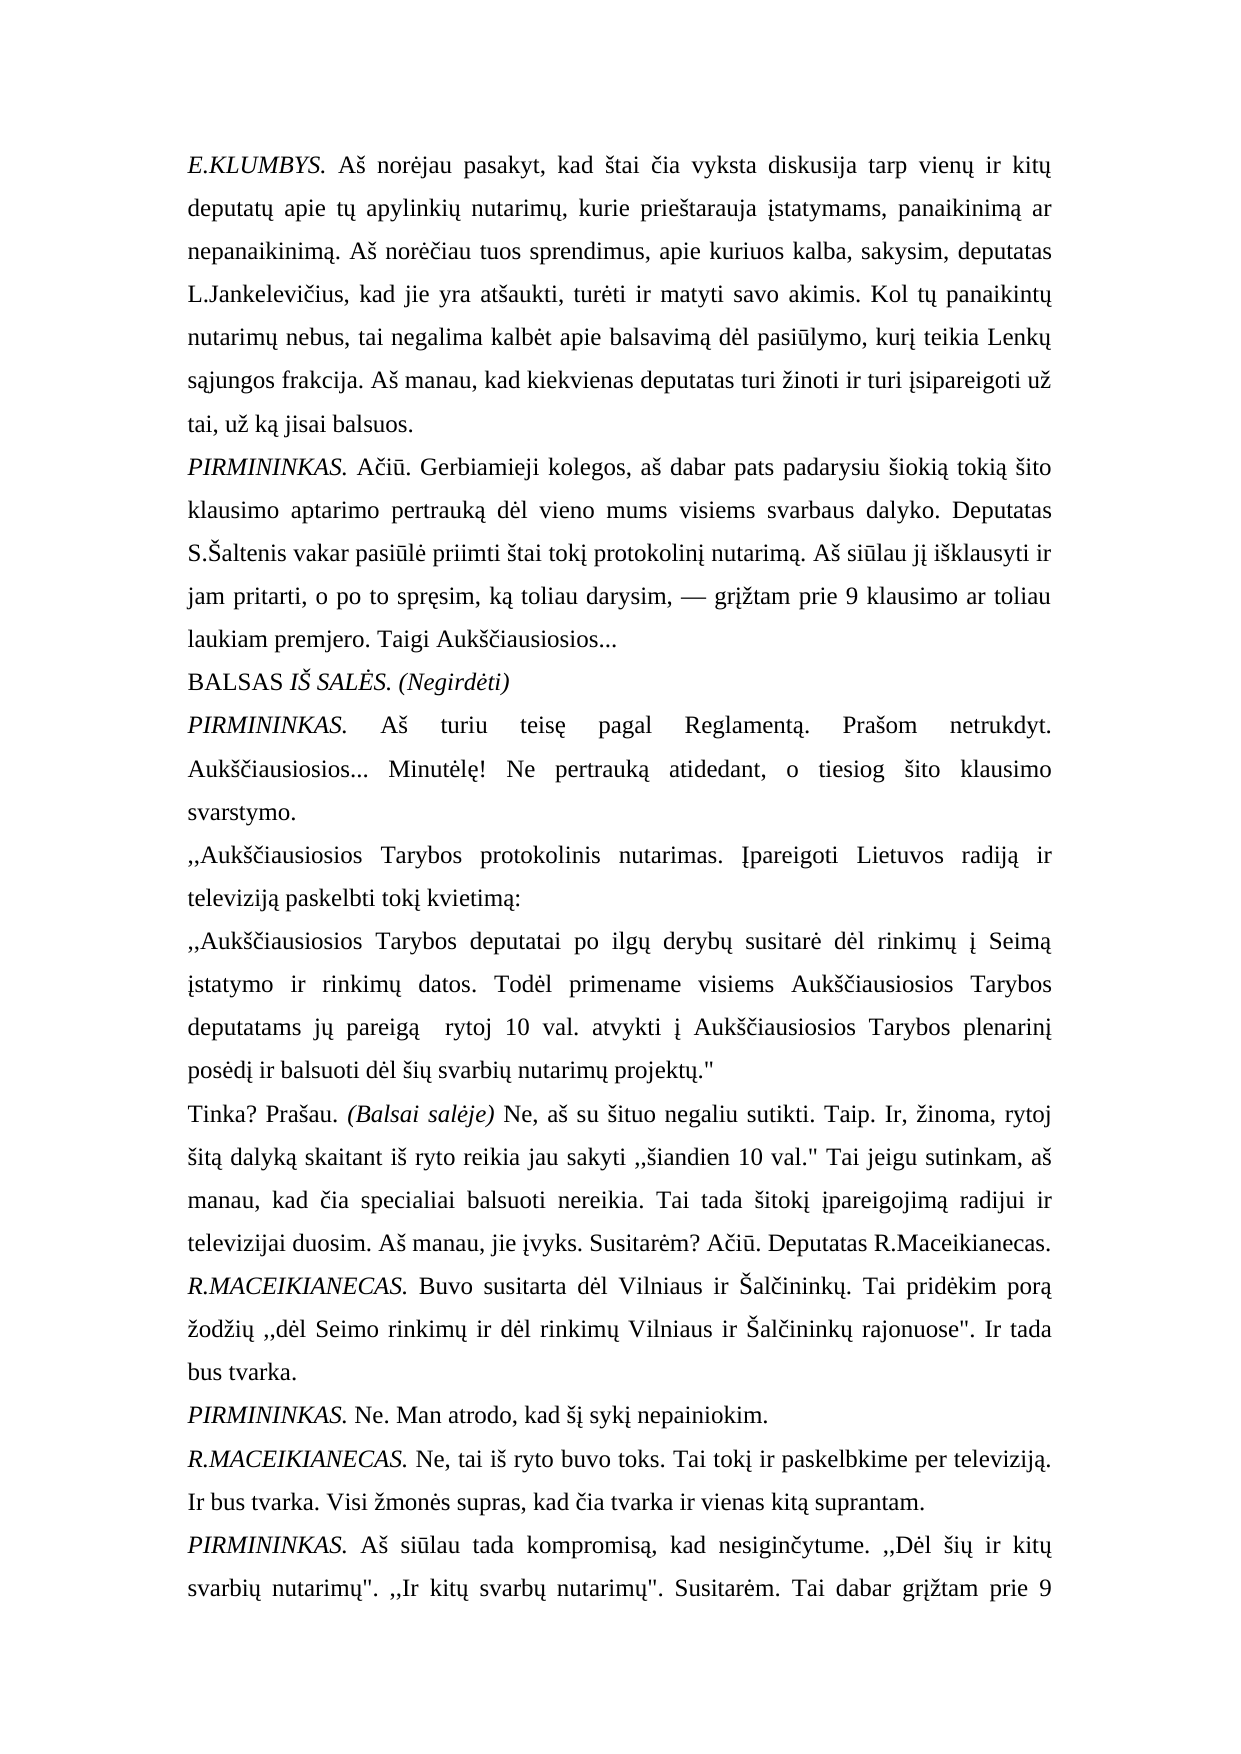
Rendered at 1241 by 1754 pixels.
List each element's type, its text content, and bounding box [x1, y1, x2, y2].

text ,,Aukščiausiosios Tarybos protokolinis nutarimas. Įpareigoti Lietuvos radiją ir televiziją paskelbti tokį kvietimą: [187, 840, 1053, 912]
text PIRMININKAS. Ne. Man atrodo, kad šį sykį nepainiokim. [187, 1401, 1053, 1429]
text R.MACEIKIANECAS. Buvo susitarta dėl Vilniaus ir Šalčininkų. Tai pridėkim porą žodžių ,,dėl Seimo rinkimų ir dėl rinkimų Vilniaus ir Šalčininkų rajonuose". Ir tada bus tvarka. [187, 1271, 1053, 1386]
text BALSAS IŠ SALĖS. (Negirdėti) [187, 667, 1053, 696]
text PIRMININKAS. Ačiū. Gerbiamieji kolegos, aš dabar pats padarysiu šiokią tokią šito klausimo aptarimo pertrauką dėl vieno mums visiems svarbaus dalyko. Deputatas S.Šaltenis vakar pasiūlė priimti štai tokį protokolinį nutarimą. Aš siūlau jį išklausyti ir jam pritarti, o po to spręsim, ką toliau darysim, — grįžtam prie 9 klausimo ar toliau laukiam premjero. Taigi Aukščiausiosios... [187, 452, 1053, 653]
text PIRMININKAS. Aš siūlau tada kompromisą, kad nesiginčytume. ,,Dėl šių ir kitų svarbių nutarimų". ,,Ir kitų svarbų nutarimų". Susitarėm. Tai dabar grįžtam prie 9 [187, 1530, 1053, 1602]
text Tinka? Prašau. (Balsai salėje) Ne, aš su šituo negaliu sutikti. Taip. Ir, žinoma, rytoj šitą dalyką skaitant iš ryto reikia jau sakyti ,,šiandien 10 val." Tai jeigu sutinkam, aš manau, kad čia specialiai balsuoti nereikia. Tai tada šitokį įpareigojimą radijui ir televizijai duosim. Aš manau, jie įvyks. Susitarėm? Ačiū. Deputatas R.Maceikianecas. [187, 1099, 1053, 1257]
text R.MACEIKIANECAS. Ne, tai iš ryto buvo toks. Tai tokį ir paskelbkime per televiziją. Ir bus tvarka. Visi žmonės supras, kad čia tvarka ir vienas kitą suprantam. [187, 1444, 1053, 1516]
text PIRMININKAS. Aš turiu teisę pagal Reglamentą. Prašom netrukdyt. Aukščiausiosios... Minutėlę! Ne pertrauką atidedant, o tiesiog šito klausimo svarstymo. [187, 711, 1053, 826]
text E.KLUMBYS. Aš norėjau pasakyt, kad štai čia vyksta diskusija tarp vienų ir kitų deputatų apie tų apylinkių nutarimų, kurie prieštarauja įstatymams, panaikinimą ar nepanaikinimą. Aš norėčiau tuos sprendimus, apie kuriuos kalba, sakysim, deputatas L.Jankelevičius, kad jie yra atšaukti, turėti ir matyti savo akimis. Kol tų panaikintų nutarimų nebus, tai negalima kalbėt apie balsavimą dėl pasiūlymo, kurį teikia Lenkų sąjungos frakcija. Aš manau, kad kiekvienas deputatas turi žinoti ir turi įsipareigoti už tai, už ką jisai balsuos. [187, 150, 1053, 437]
text ,,Aukščiausiosios Tarybos deputatai po ilgų derybų susitarė dėl rinkimų į Seimą įstatymo ir rinkimų datos. Todėl primename visiems Aukščiausiosios Tarybos deputatams jų pareigą rytoj 10 val. atvykti į Aukščiausiosios Tarybos plenarinį posėdį ir balsuoti dėl šių svarbių nutarimų projektų." [187, 926, 1053, 1084]
